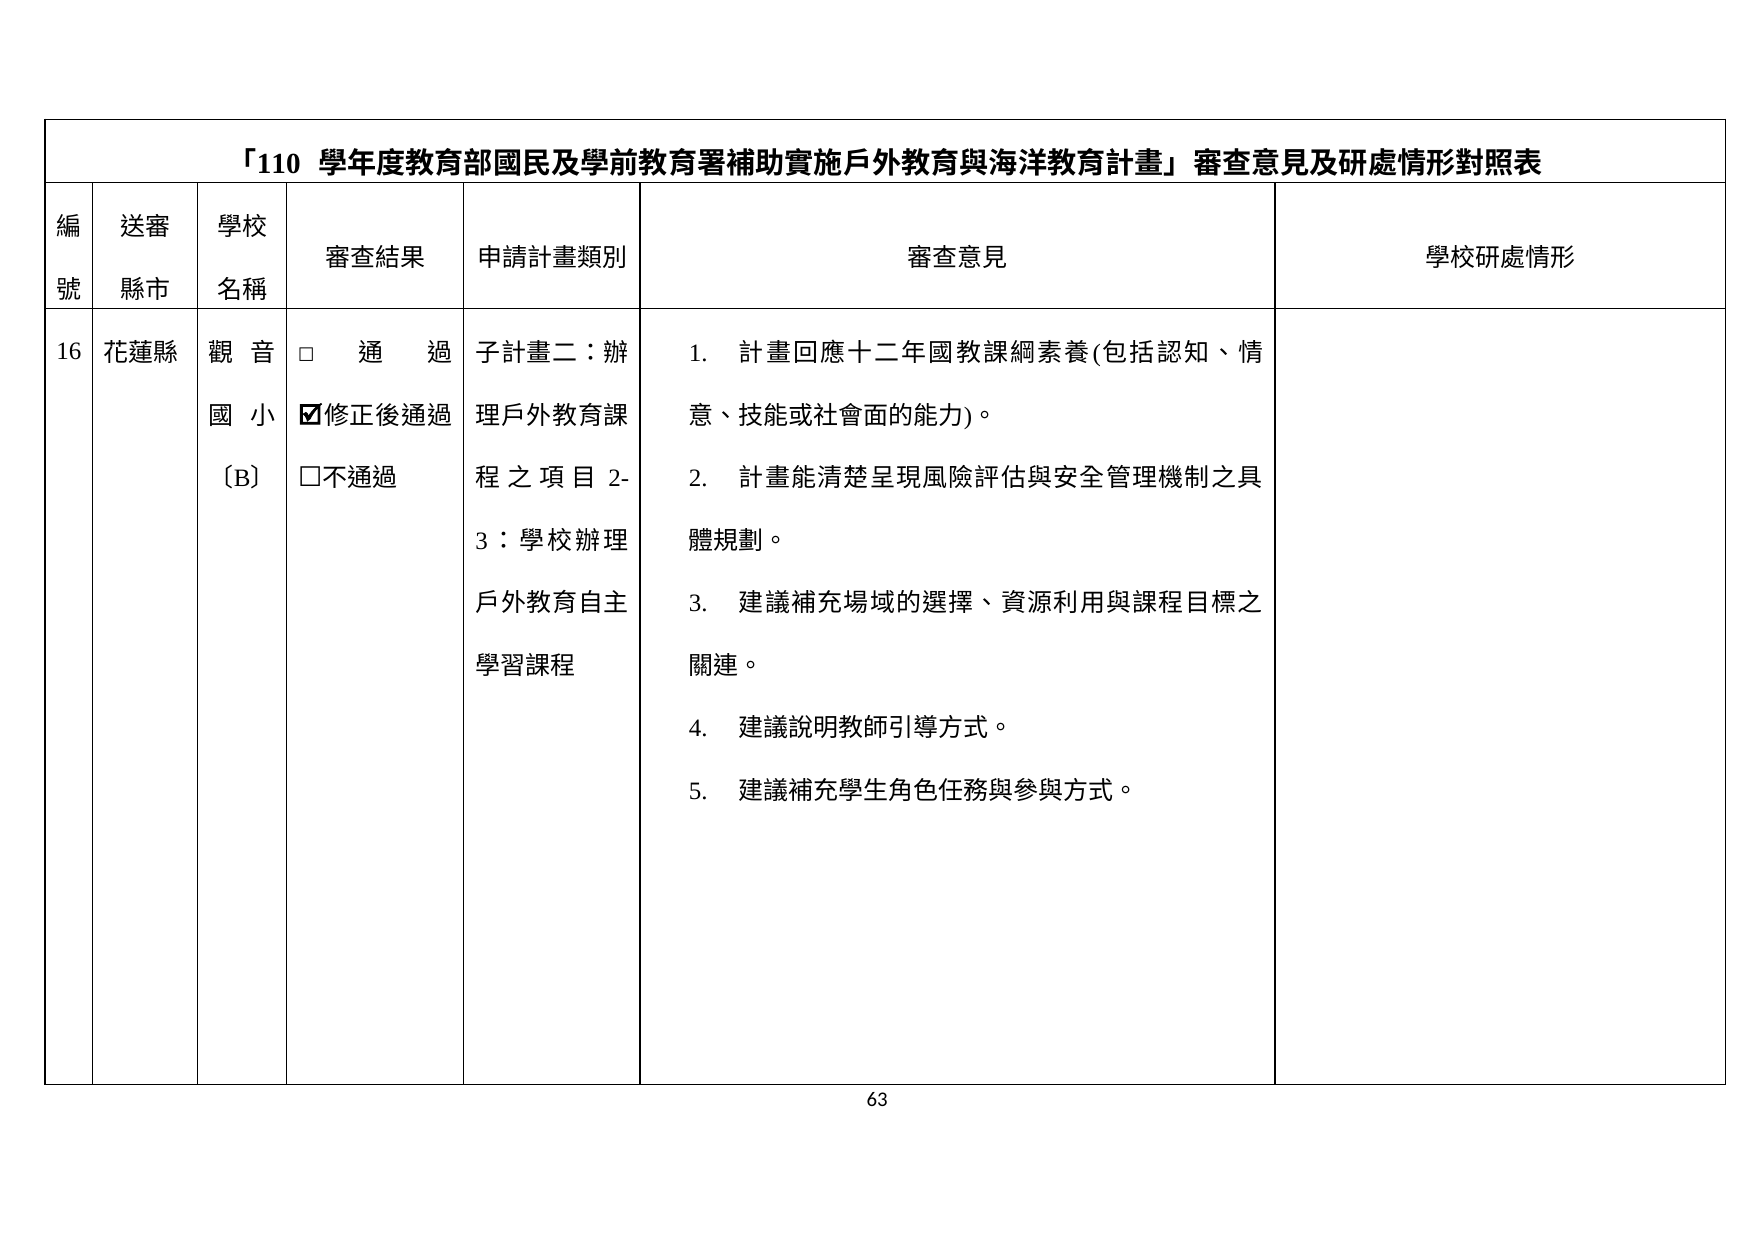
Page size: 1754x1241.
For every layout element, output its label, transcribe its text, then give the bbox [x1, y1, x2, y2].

table_cell 審查意見 [641, 183, 1274, 308]
table_cell [1276, 309, 1725, 1084]
table_cell 申請計畫類別 [464, 183, 639, 308]
table_cell 編 號 [46, 183, 92, 308]
table_cell 審查結果 [287, 183, 463, 308]
table_cell 學校名稱 [198, 183, 286, 308]
table_cell 花蓮縣 [93, 309, 197, 1084]
table_cell 送審 縣市 [93, 183, 197, 308]
table_cell 子計畫二：辦理戶外教育課程之項目2-3：學校辦理戶外教育自主學習課程 [464, 309, 639, 1084]
table_cell 學校研處情形 [1276, 183, 1725, 308]
table_cell ☐通過 修正後通過 ☐不通過 [287, 309, 463, 1084]
table_header 「110 學年度教育部國民及學前教育署補助實施戶外教育與海洋教育計畫」審查意見及研處情形對照表 [46, 120, 1725, 182]
table_cell 16 [46, 309, 92, 1084]
table_cell 計畫回應十二年國教課綱素養(包括認知、情意、技能或社會面的能力)。 計畫能清楚呈現風險評估與安全管理機制之具體規劃。 建議補充場域的選擇、資源利用與課程目標之關連。 建議說明教師引導方式。 建議補充學生角色任務與參與方式。 [641, 309, 1274, 1084]
table_cell 觀音國小〔B〕 [198, 309, 286, 1084]
